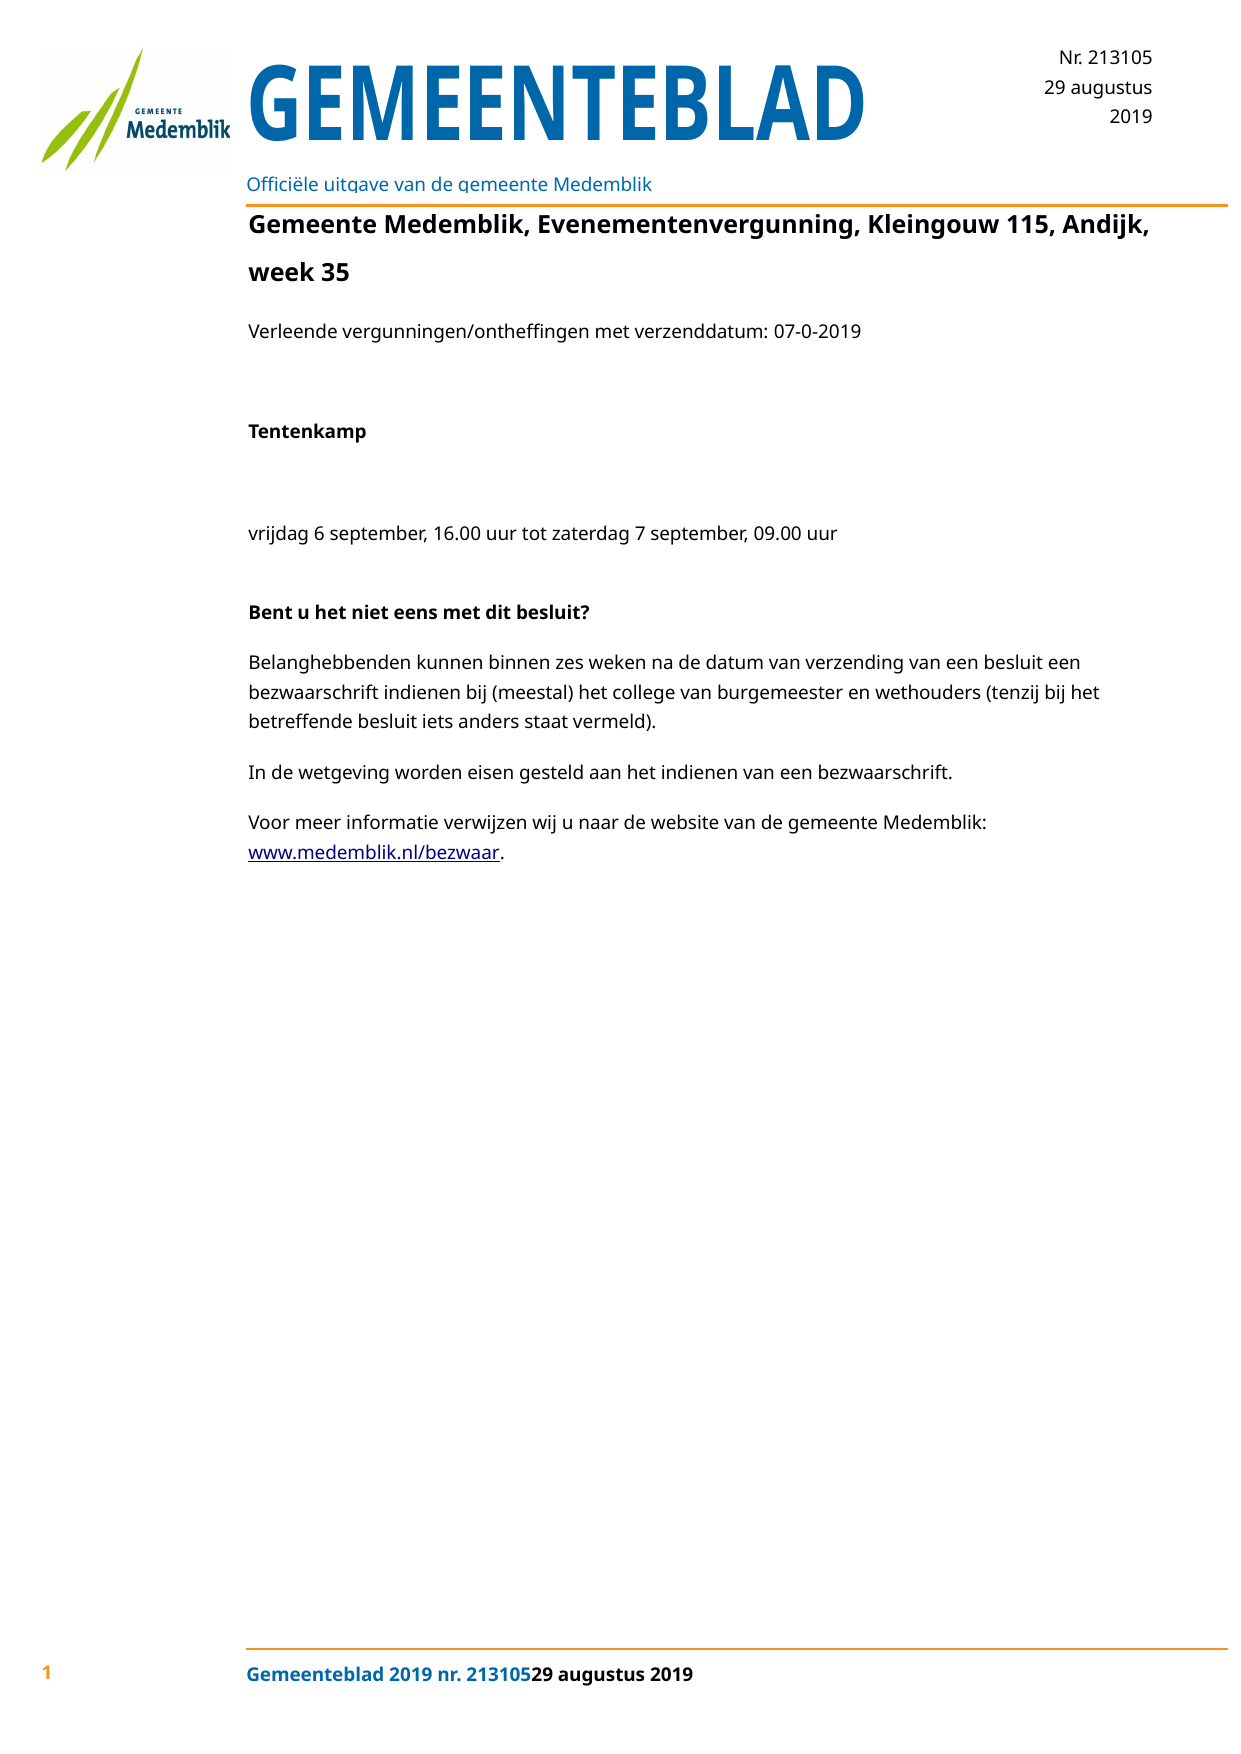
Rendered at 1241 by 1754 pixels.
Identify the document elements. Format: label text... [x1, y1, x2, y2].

text Belanghebbenden kunnen binnen zes weken na de datum van verzending van een besluit een bezwaarschrift indienen bij (meestal) het college van burgemeester en wethouders (tenzij bij het betreffende besluit iets anders staat vermeld). [248, 649, 1152, 734]
text In de wetgeving worden eisen gesteld aan het indienen van een bezwaarschrift. [248, 759, 1152, 785]
picture [41, 47, 231, 172]
text Gemeente Medemblik, Evenementenvergunning, Kleingouw 115, Andijk, week 35 [248, 207, 1152, 288]
table_header vrijdag 6 september, 16.00 uur tot zaterdag 7 september, 09.00 uur [248, 520, 1152, 545]
text Voor meer informatie verwijzen wij u naar de website van de gemeente Medemblik: www.medemblik.nl/bezwaar. [248, 809, 1152, 865]
text Tentenkamp [248, 419, 1152, 444]
text Verleende vergunningen/ontheffingen met verzenddatum: 07-0-2019 [248, 318, 1152, 344]
text Bent u het niet eens met dit besluit? [248, 599, 1152, 625]
